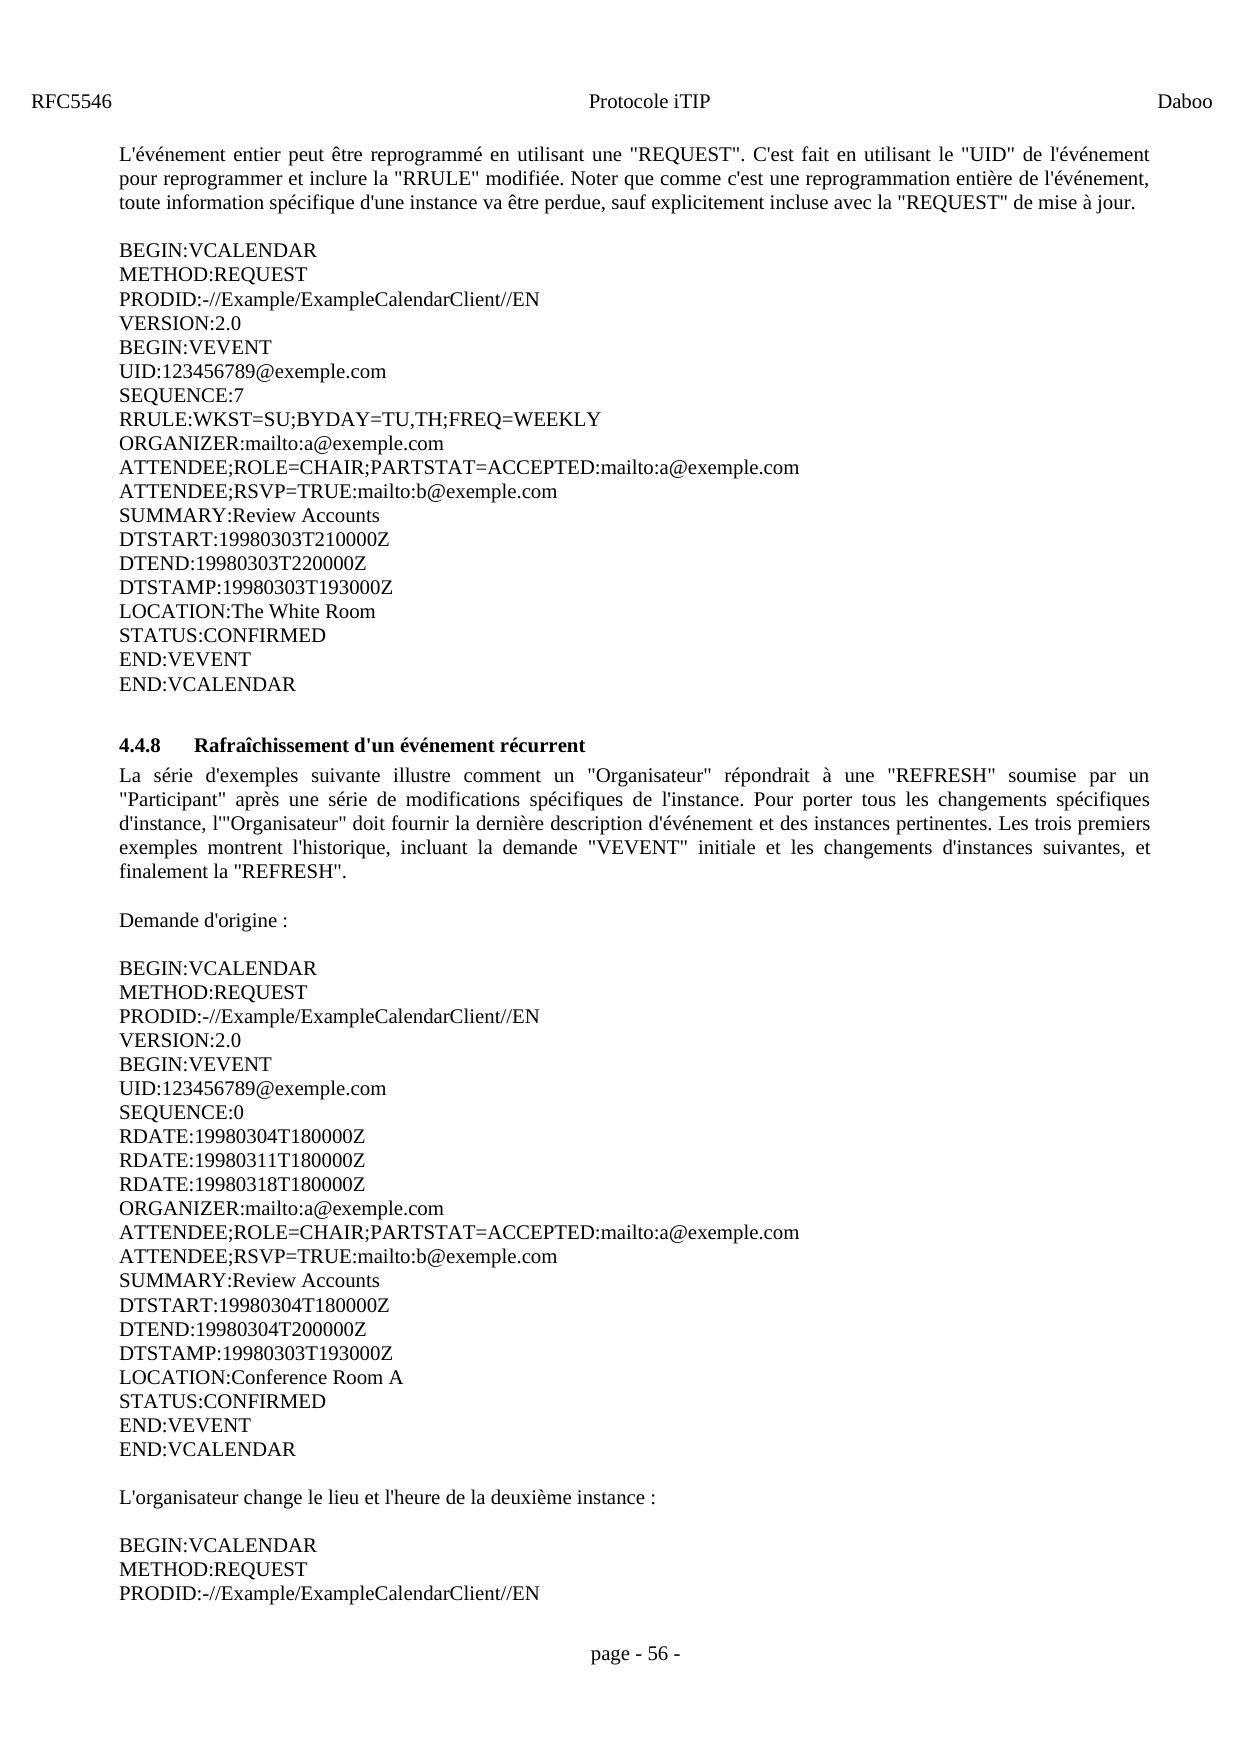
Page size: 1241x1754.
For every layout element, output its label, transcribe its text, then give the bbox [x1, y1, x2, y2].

text STATUS:CONFIRMED [119, 1389, 1152, 1413]
text RDATE:19980318T180000Z [119, 1172, 1152, 1196]
text ATTENDEE;RSVP=TRUE:mailto:b@exemple.com [119, 479, 1152, 503]
text SUMMARY:Review Accounts [119, 1268, 1152, 1292]
text ATTENDEE;RSVP=TRUE:mailto:b@exemple.com [119, 1244, 1152, 1268]
text DTSTART:19980304T180000Z [119, 1292, 1152, 1317]
text L'organisateur change le lieu et l'heure de la deuxième instance : [119, 1485, 1152, 1509]
text RDATE:19980311T180000Z [119, 1148, 1152, 1172]
text La série d'exemples suivante illustre comment un "Organisateur" répondrait à une "REFRESH" soumise par un "Participant" après une série de modifications spécifiques de l'instance. Pour porter tous les changements spécifiques d'instance, l'"Organisateur" doit fournir la dernière description d'événement et des instances pertinentes. Les trois premiers exemples montrent l'historique, incluant la demande "VEVENT" initiale et les changements d'instances suivantes, et finalement la "REFRESH". [119, 763, 1152, 883]
text LOCATION:The White Room [119, 599, 1152, 623]
text ORGANIZER:mailto:a@exemple.com [119, 1196, 1152, 1220]
text END:VEVENT [119, 1413, 1152, 1437]
text BEGIN:VEVENT [119, 334, 1152, 359]
text BEGIN:VCALENDAR [119, 1533, 1152, 1557]
text Demande d'origine : [119, 907, 1152, 932]
text END:VCALENDAR [119, 671, 1152, 696]
text DTEND:19980304T200000Z [119, 1317, 1152, 1341]
text UID:123456789@exemple.com [119, 1076, 1152, 1100]
text DTSTART:19980303T210000Z [119, 527, 1152, 551]
text RRULE:WKST=SU;BYDAY=TU,TH;FREQ=WEEKLY [119, 407, 1152, 431]
text UID:123456789@exemple.com [119, 359, 1152, 383]
text VERSION:2.0 [119, 311, 1152, 334]
text METHOD:REQUEST [119, 980, 1152, 1004]
text ORGANIZER:mailto:a@exemple.com [119, 431, 1152, 455]
text STATUS:CONFIRMED [119, 623, 1152, 647]
text SUMMARY:Review Accounts [119, 503, 1152, 527]
text LOCATION:Conference Room A [119, 1365, 1152, 1389]
text END:VCALENDAR [119, 1437, 1152, 1461]
text DTEND:19980303T220000Z [119, 551, 1152, 575]
text ATTENDEE;ROLE=CHAIR;PARTSTAT=ACCEPTED:mailto:a@exemple.com [119, 1220, 1152, 1244]
text END:VEVENT [119, 647, 1152, 671]
subtitle 4.4.8 Rafraîchissement d'un événement récurrent [119, 733, 1152, 757]
text PRODID:-//Example/ExampleCalendarClient//EN [119, 1004, 1152, 1028]
text BEGIN:VCALENDAR [119, 956, 1152, 980]
text ATTENDEE;ROLE=CHAIR;PARTSTAT=ACCEPTED:mailto:a@exemple.com [119, 455, 1152, 479]
text BEGIN:VEVENT [119, 1052, 1152, 1076]
text BEGIN:VCALENDAR [119, 238, 1152, 262]
text PRODID:-//Example/ExampleCalendarClient//EN [119, 1581, 1152, 1605]
text RDATE:19980304T180000Z [119, 1124, 1152, 1148]
text SEQUENCE:7 [119, 383, 1152, 407]
text SEQUENCE:0 [119, 1100, 1152, 1124]
text L'événement entier peut être reprogrammé en utilisant une "REQUEST". C'est fait en utilisant le "UID" de l'événement pour reprogrammer et inclure la "RRULE" modifiée. Noter que comme c'est une reprogrammation entière de l'événement, toute information spécifique d'une instance va être perdue, sauf explicitement incluse avec la "REQUEST" de mise à jour. [119, 142, 1152, 214]
text METHOD:REQUEST [119, 262, 1152, 286]
text DTSTAMP:19980303T193000Z [119, 1341, 1152, 1365]
text DTSTAMP:19980303T193000Z [119, 575, 1152, 599]
text METHOD:REQUEST [119, 1557, 1152, 1581]
text VERSION:2.0 [119, 1028, 1152, 1052]
text PRODID:-//Example/ExampleCalendarClient//EN [119, 286, 1152, 311]
